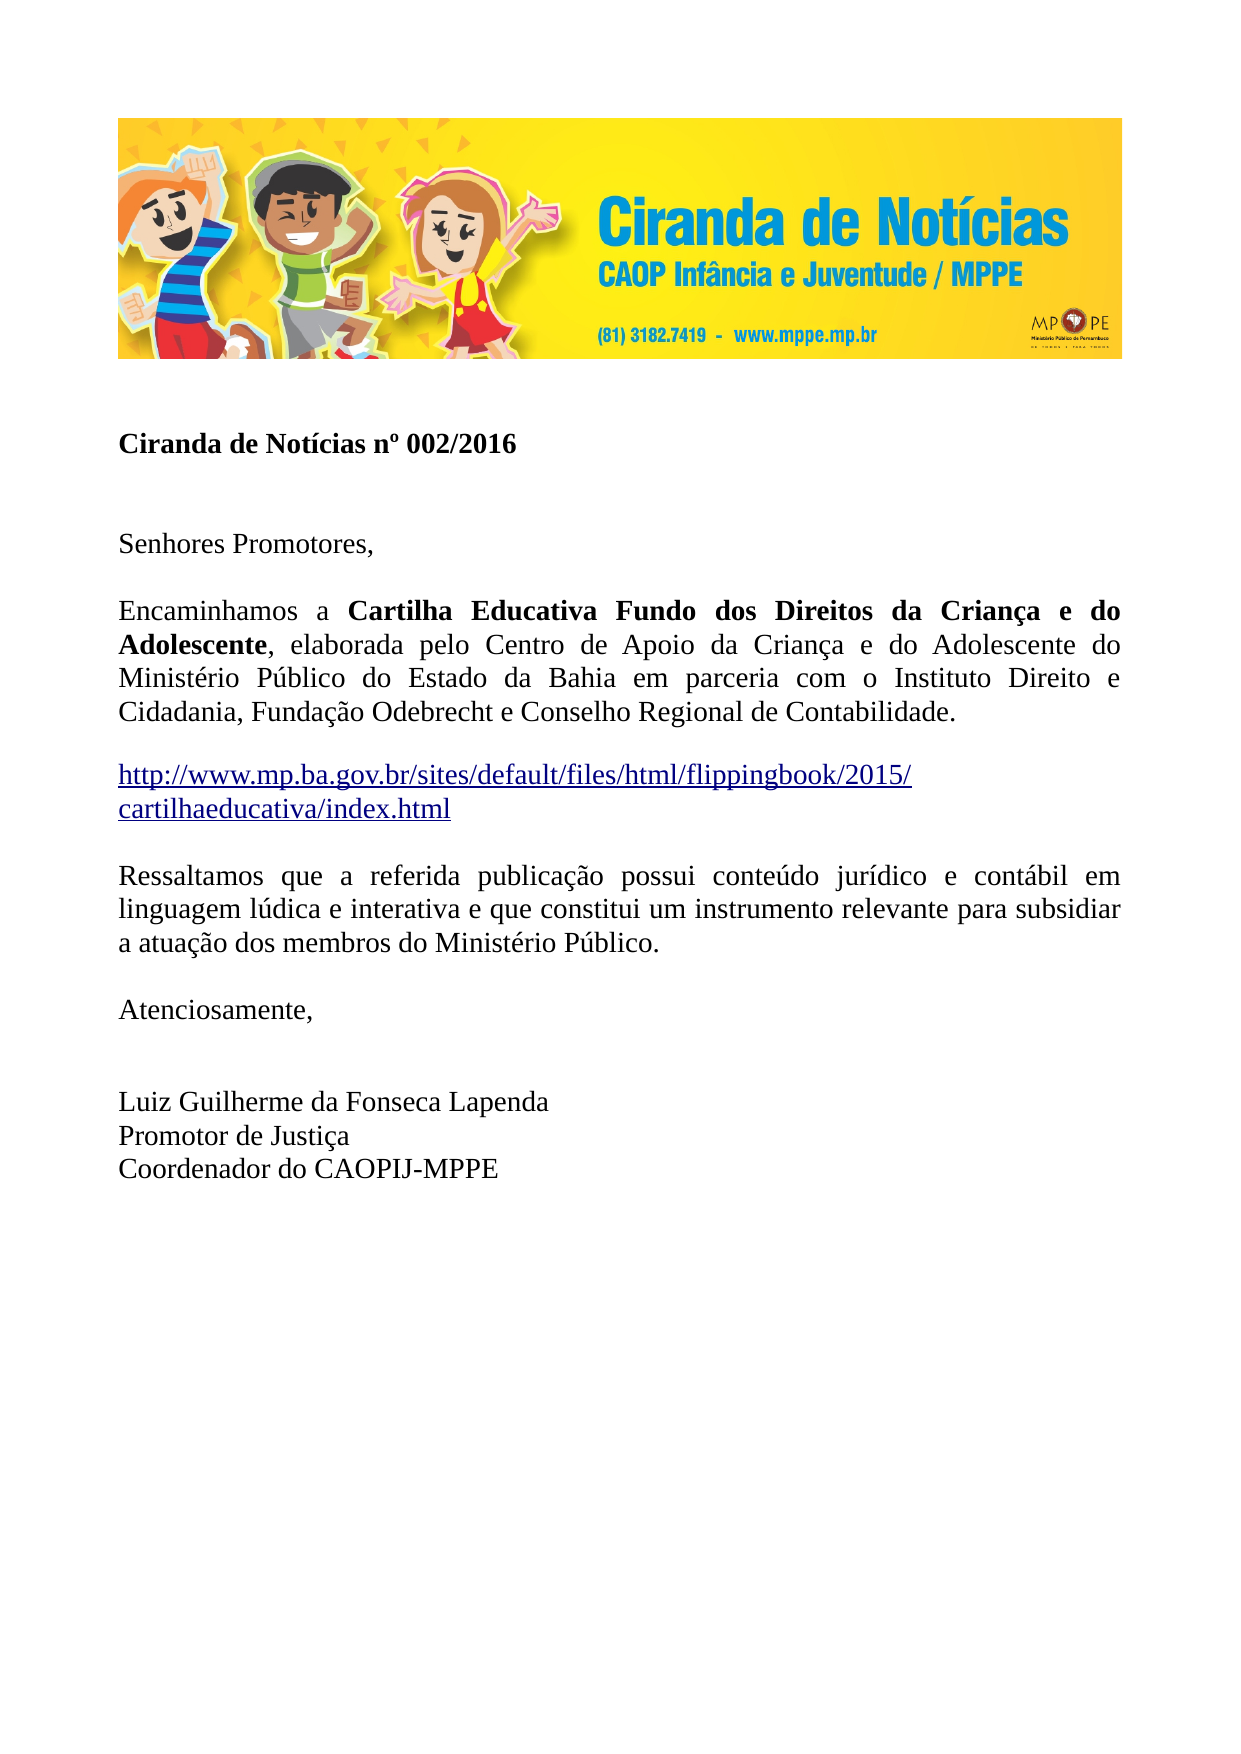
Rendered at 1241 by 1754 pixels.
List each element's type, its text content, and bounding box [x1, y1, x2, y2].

text http://www.mp.ba.gov.br/sites/default/files/html/flippingbook/2015/cartilhaeducativa/index.html [118, 757, 1122, 824]
text Senhores Promotores, [118, 493, 1122, 560]
text Coordenador do CAOPIJ-MPPE [118, 1151, 1122, 1185]
picture [118, 118, 1123, 359]
text Atenciosamente, [118, 992, 1122, 1026]
text Ressaltamos que a referida publicação possui conteúdo jurídico e contábil em linguagem lúdica e interativa e que constitui um instrumento relevante para subsidiar a atuação dos membros do Ministério Público. [118, 858, 1122, 958]
text Encaminhamos a Cartilha Educativa Fundo dos Direitos da Criança e do Adolescente, elaborada pelo Centro de Apoio da Criança e do Adolescente do Ministério Público do Estado da Bahia em parceria com o Instituto Direito e Cidadania, Fundação Odebrecht e Conselho Regional de Contabilidade. [118, 593, 1122, 728]
text Ciranda de Notícias nº 002/2016 [118, 426, 1122, 459]
text Promotor de Justiça [118, 1118, 1122, 1151]
text Luiz Guilherme da Fonseca Lapenda [118, 1084, 1122, 1118]
